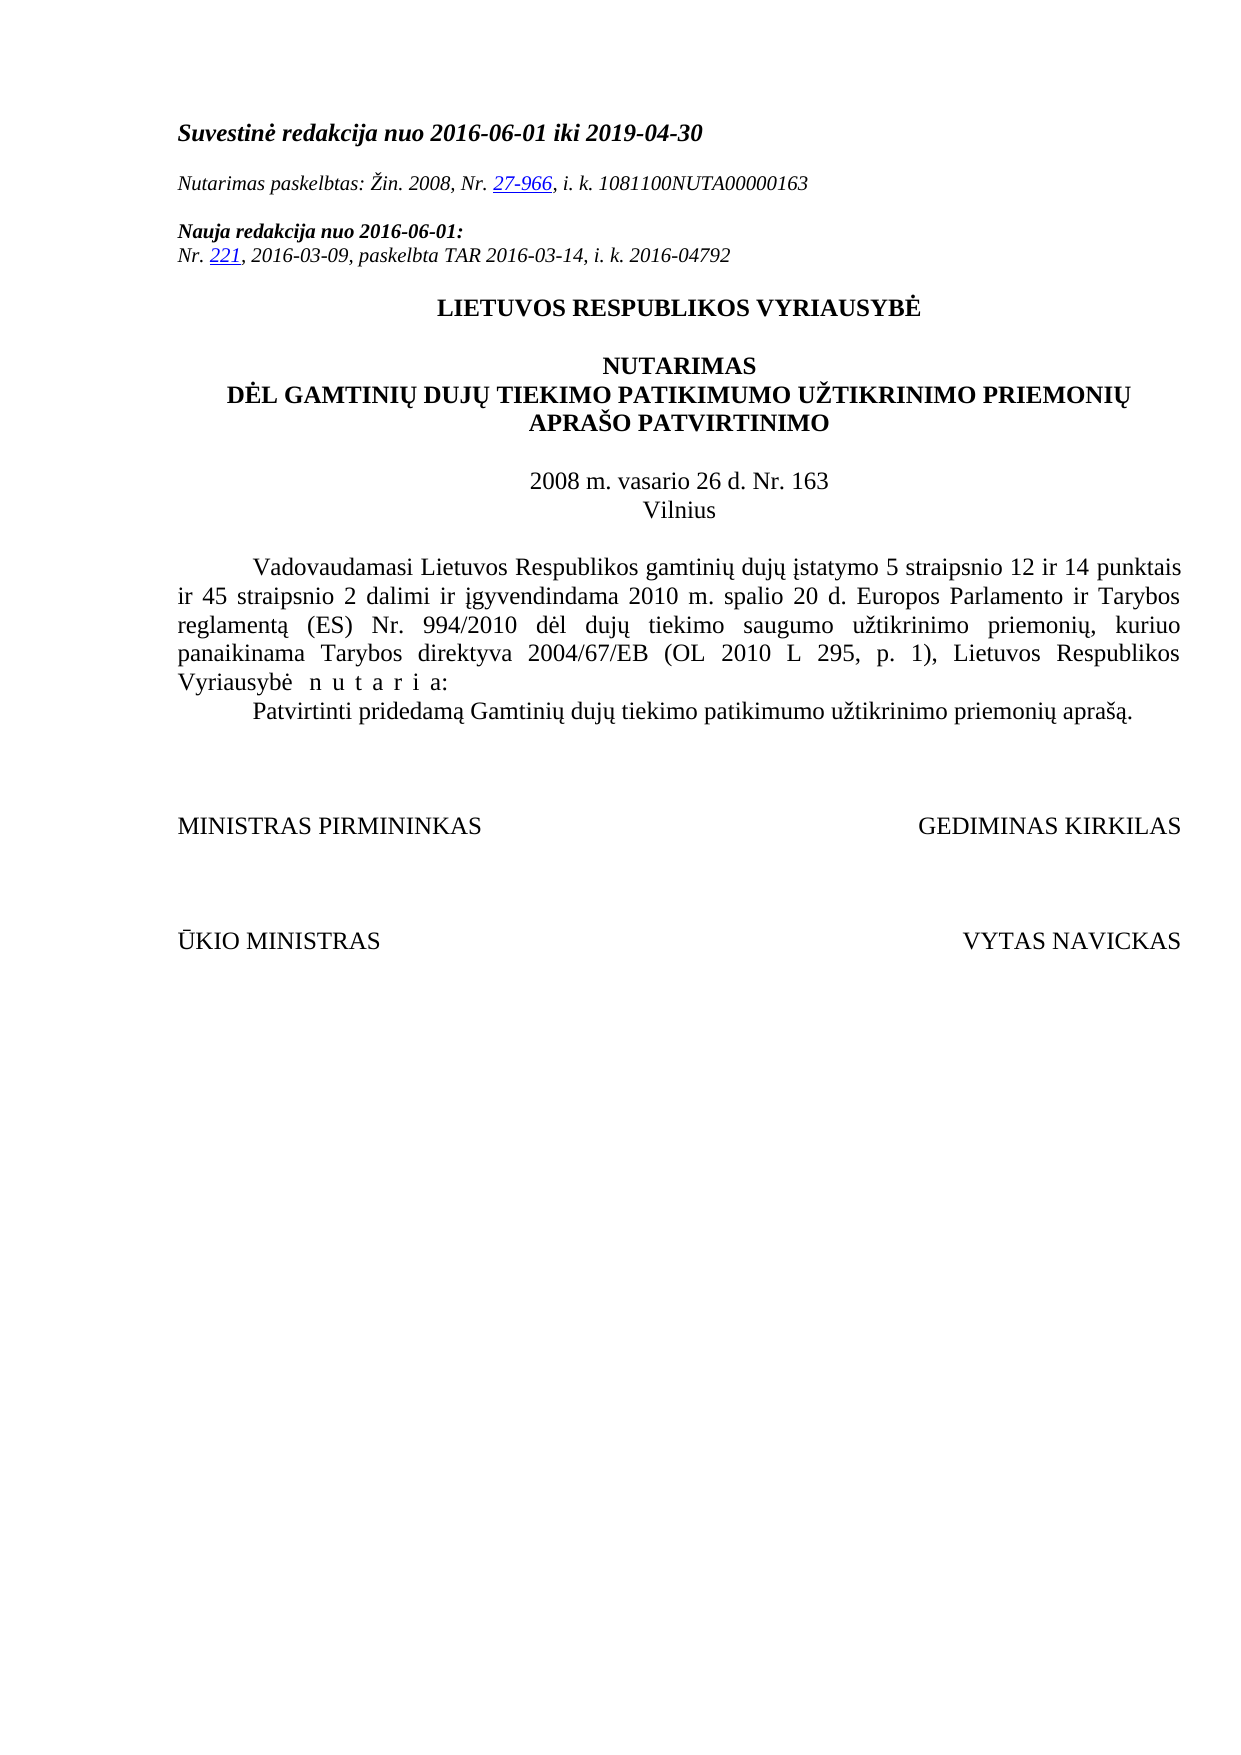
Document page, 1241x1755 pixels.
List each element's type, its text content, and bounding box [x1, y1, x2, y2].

text LIETUVOS RESPUBLIKOS VYRIAUSYBĖ [177, 293, 1181, 322]
text ŪKIO MINISTRAS VYTAS NAVICKAS [177, 926, 1181, 955]
text NUTARIMAS [177, 351, 1181, 380]
text Nr. 221, 2016-03-09, paskelbta TAR 2016-03-14, i. k. 2016-04792 [177, 243, 1181, 267]
text Vilnius [177, 495, 1181, 523]
text Suvestinė redakcija nuo 2016-06-01 iki 2019-04-30 [177, 118, 1181, 147]
text Vadovaudamasi Lietuvos Respublikos gamtinių dujų įstatymo 5 straipsnio 12 ir 14 punktais ir 45 straipsnio 2 dalimi ir įgyvendindama 2010 m. spalio 20 d. Europos Parlamento ir Tarybos reglamentą (ES) Nr. 994/2010 dėl dujų tiekimo saugumo užtikrinimo priemonių, kuriuo panaikinama Tarybos direktyva 2004/67/EB (OL 2010 L 295, p. 1), Lietuvos Respublikos Vyriausybė nutaria: [177, 552, 1181, 696]
text Nutarimas paskelbtas: Žin. 2008, Nr. 27-966, i. k. 1081100NUTA00000163 [177, 171, 1181, 195]
text MINISTRAS PIRMININKAS GEDIMINAS KIRKILAS [177, 811, 1181, 840]
text 2008 m. vasario 26 d. Nr. 163 [177, 466, 1181, 495]
text DĖL GAMTINIŲ DUJŲ TIEKIMO PATIKIMUMO UŽTIKRINIMO PRIEMONIŲ APRAŠO PATVIRTINIMO [177, 380, 1181, 437]
text Patvirtinti pridedamą Gamtinių dujų tiekimo patikimumo užtikrinimo priemonių aprašą. [177, 696, 1181, 725]
text Nauja redakcija nuo 2016-06-01: [177, 219, 1181, 243]
